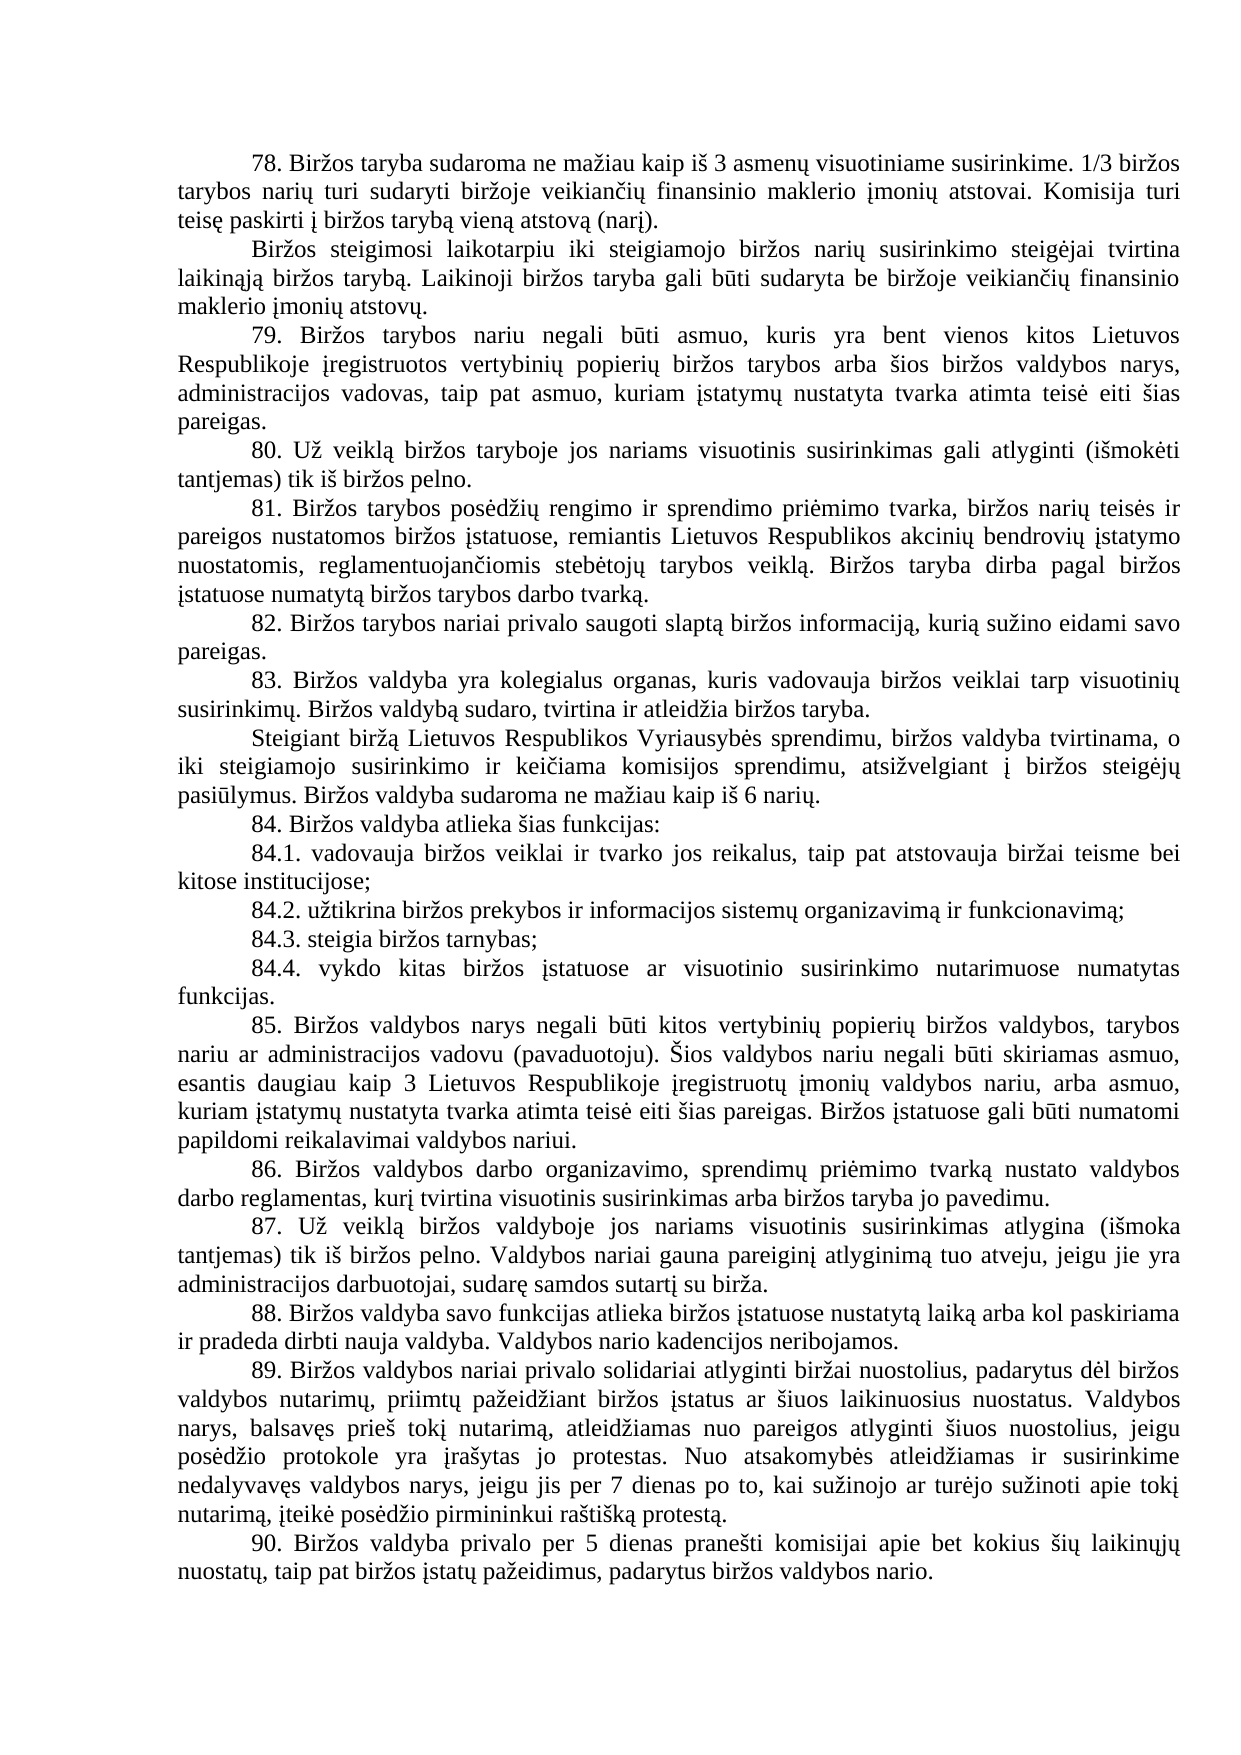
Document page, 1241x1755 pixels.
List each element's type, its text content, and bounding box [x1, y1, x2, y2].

text 82. Biržos tarybos nariai privalo saugoti slaptą biržos informaciją, kurią sužino eidami savo pareigas. [177, 608, 1181, 665]
text 85. Biržos valdybos narys negali būti kitos vertybinių popierių biržos valdybos, tarybos nariu ar administracijos vadovu (pavaduotoju). Šios valdybos nariu negali būti skiriamas asmuo, esantis daugiau kaip 3 Lietuvos Respublikoje įregistruotų įmonių valdybos nariu, arba asmuo, kuriam įstatymų nustatyta tvarka atimta teisė eiti šias pareigas. Biržos įstatuose gali būti numatomi papildomi reikalavimai valdybos nariui. [177, 1010, 1181, 1154]
text 89. Biržos valdybos nariai privalo solidariai atlyginti biržai nuostolius, padarytus dėl biržos valdybos nutarimų, priimtų pažeidžiant biržos įstatus ar šiuos laikinuosius nuostatus. Valdybos narys, balsavęs prieš tokį nutarimą, atleidžiamas nuo pareigos atlyginti šiuos nuostolius, jeigu posėdžio protokole yra įrašytas jo protestas. Nuo atsakomybės atleidžiamas ir susirinkime nedalyvavęs valdybos narys, jeigu jis per 7 dienas po to, kai sužinojo ar turėjo sužinoti apie tokį nutarimą, įteikė posėdžio pirmininkui raštišką protestą. [177, 1355, 1181, 1528]
text 79. Biržos tarybos nariu negali būti asmuo, kuris yra bent vienos kitos Lietuvos Respublikoje įregistruotos vertybinių popierių biržos tarybos arba šios biržos valdybos narys, administracijos vadovas, taip pat asmuo, kuriam įstatymų nustatyta tvarka atimta teisė eiti šias pareigas. [177, 320, 1181, 435]
text Biržos steigimosi laikotarpiu iki steigiamojo biržos narių susirinkimo steigėjai tvirtina laikinąją biržos tarybą. Laikinoji biržos taryba gali būti sudaryta be biržoje veikiančių finansinio maklerio įmonių atstovų. [177, 234, 1181, 320]
text 84.4. vykdo kitas biržos įstatuose ar visuotinio susirinkimo nutarimuose numatytas funkcijas. [177, 953, 1181, 1010]
text 83. Biržos valdyba yra kolegialus organas, kuris vadovauja biržos veiklai tarp visuotinių susirinkimų. Biržos valdybą sudaro, tvirtina ir atleidžia biržos taryba. [177, 665, 1181, 723]
text Steigiant biržą Lietuvos Respublikos Vyriausybės sprendimu, biržos valdyba tvirtinama, o iki steigiamojo susirinkimo ir keičiama komisijos sprendimu, atsižvelgiant į biržos steigėjų pasiūlymus. Biržos valdyba sudaroma ne mažiau kaip iš 6 narių. [177, 723, 1181, 809]
text 80. Už veiklą biržos taryboje jos nariams visuotinis susirinkimas gali atlyginti (išmokėti tantjemas) tik iš biržos pelno. [177, 435, 1181, 493]
text 87. Už veiklą biržos valdyboje jos nariams visuotinis susirinkimas atlygina (išmoka tantjemas) tik iš biržos pelno. Valdybos nariai gauna pareiginį atlyginimą tuo atveju, jeigu jie yra administracijos darbuotojai, sudarę samdos sutartį su birža. [177, 1211, 1181, 1298]
text 88. Biržos valdyba savo funkcijas atlieka biržos įstatuose nustatytą laiką arba kol paskiriama ir pradeda dirbti nauja valdyba. Valdybos nario kadencijos neribojamos. [177, 1298, 1181, 1355]
text 86. Biržos valdybos darbo organizavimo, sprendimų priėmimo tvarką nustato valdybos darbo reglamentas, kurį tvirtina visuotinis susirinkimas arba biržos taryba jo pavedimu. [177, 1154, 1181, 1211]
text 81. Biržos tarybos posėdžių rengimo ir sprendimo priėmimo tvarka, biržos narių teisės ir pareigos nustatomos biržos įstatuose, remiantis Lietuvos Respublikos akcinių bendrovių įstatymo nuostatomis, reglamentuojančiomis stebėtojų tarybos veiklą. Biržos taryba dirba pagal biržos įstatuose numatytą biržos tarybos darbo tvarką. [177, 493, 1181, 608]
text 90. Biržos valdyba privalo per 5 dienas pranešti komisijai apie bet kokius šių laikinųjų nuostatų, taip pat biržos įstatų pažeidimus, padarytus biržos valdybos nario. [177, 1528, 1181, 1585]
text 84.2. užtikrina biržos prekybos ir informacijos sistemų organizavimą ir funkcionavimą; [177, 895, 1181, 924]
text 84. Biržos valdyba atlieka šias funkcijas: [177, 809, 1181, 838]
text 78. Biržos taryba sudaroma ne mažiau kaip iš 3 asmenų visuotiniame susirinkime. 1/3 biržos tarybos narių turi sudaryti biržoje veikiančių finansinio maklerio įmonių atstovai. Komisija turi teisę paskirti į biržos tarybą vieną atstovą (narį). [177, 148, 1181, 234]
text 84.3. steigia biržos tarnybas; [177, 924, 1181, 953]
text 84.1. vadovauja biržos veiklai ir tvarko jos reikalus, taip pat atstovauja biržai teisme bei kitose institucijose; [177, 838, 1181, 895]
